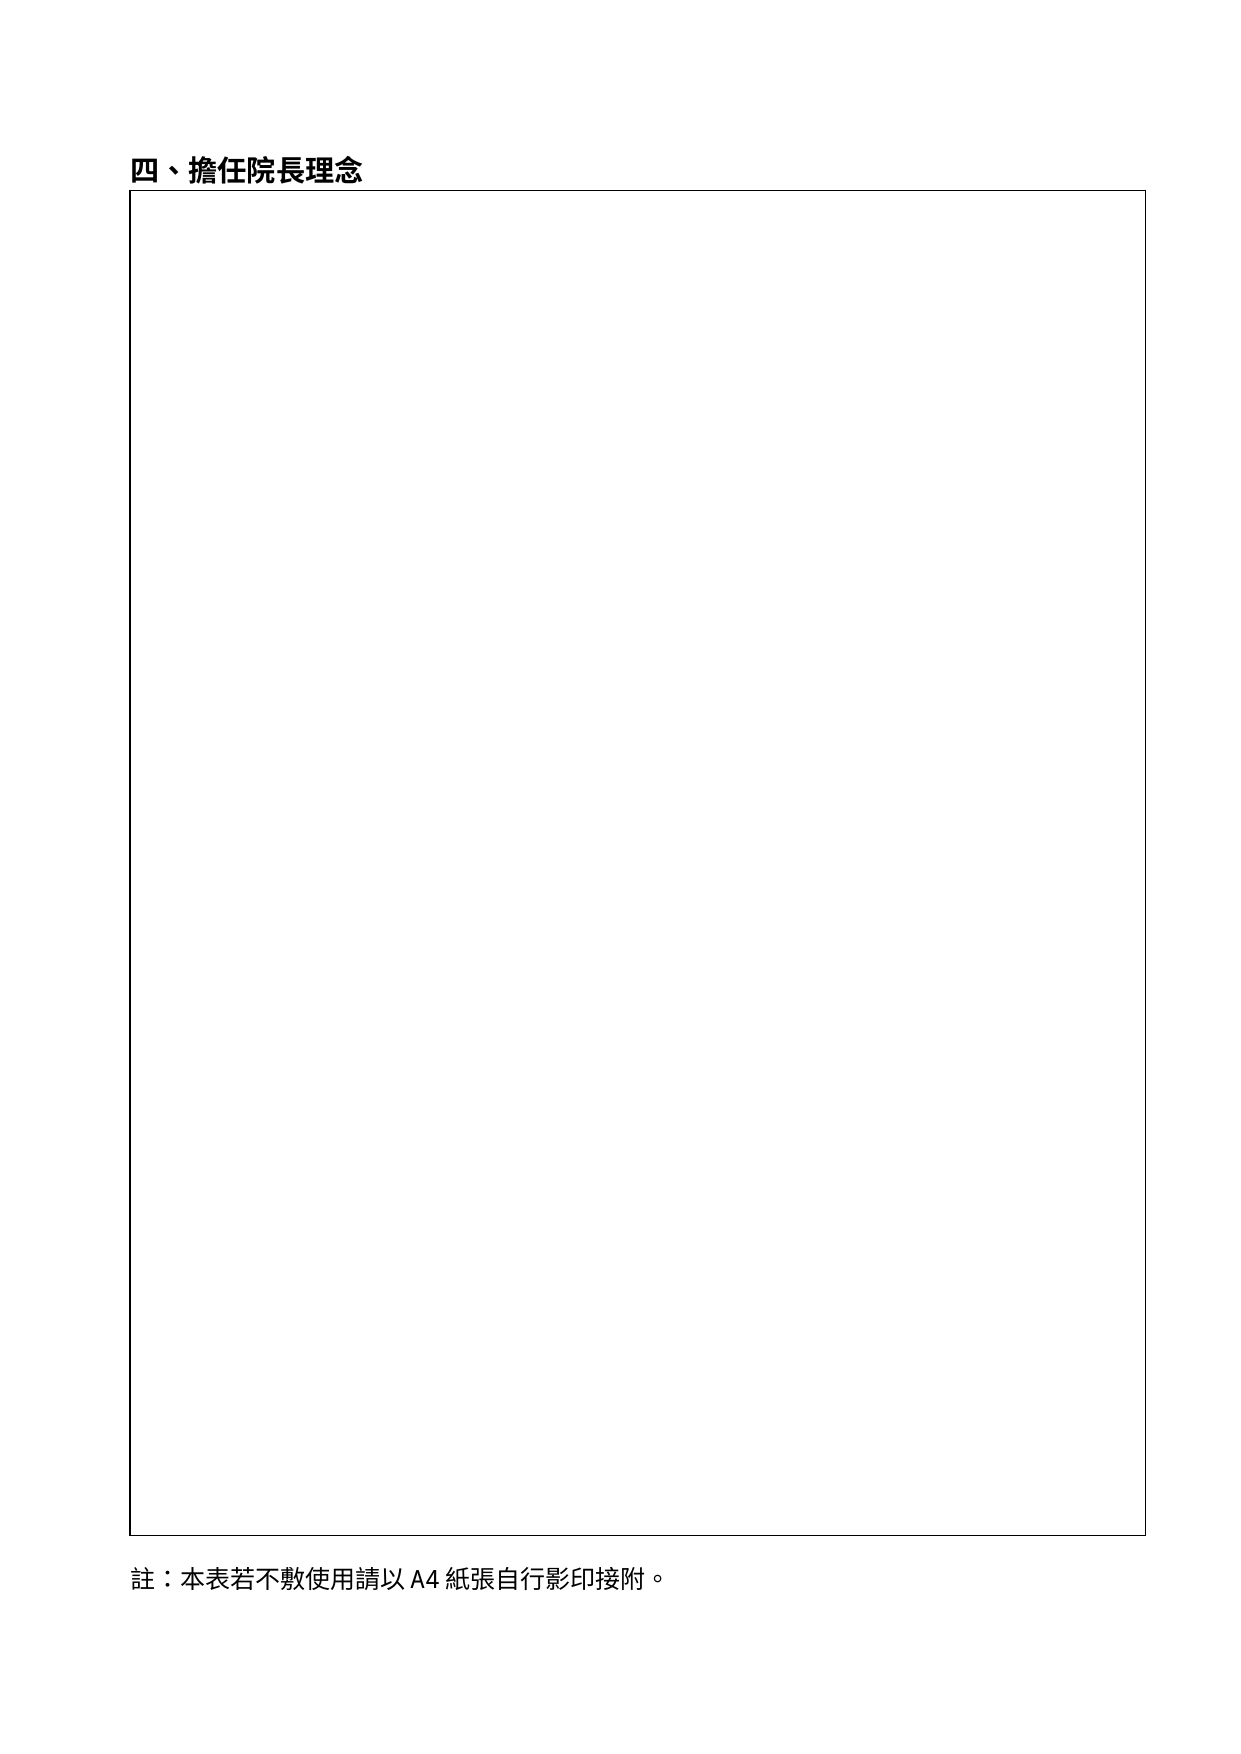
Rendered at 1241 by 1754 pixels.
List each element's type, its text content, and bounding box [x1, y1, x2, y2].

text 四、擔任院長理念 [130, 127, 1110, 189]
text 註：本表若不敷使用請以A4紙張自行影印接附。 [130, 1536, 1110, 1598]
table_header [131, 191, 1145, 1534]
